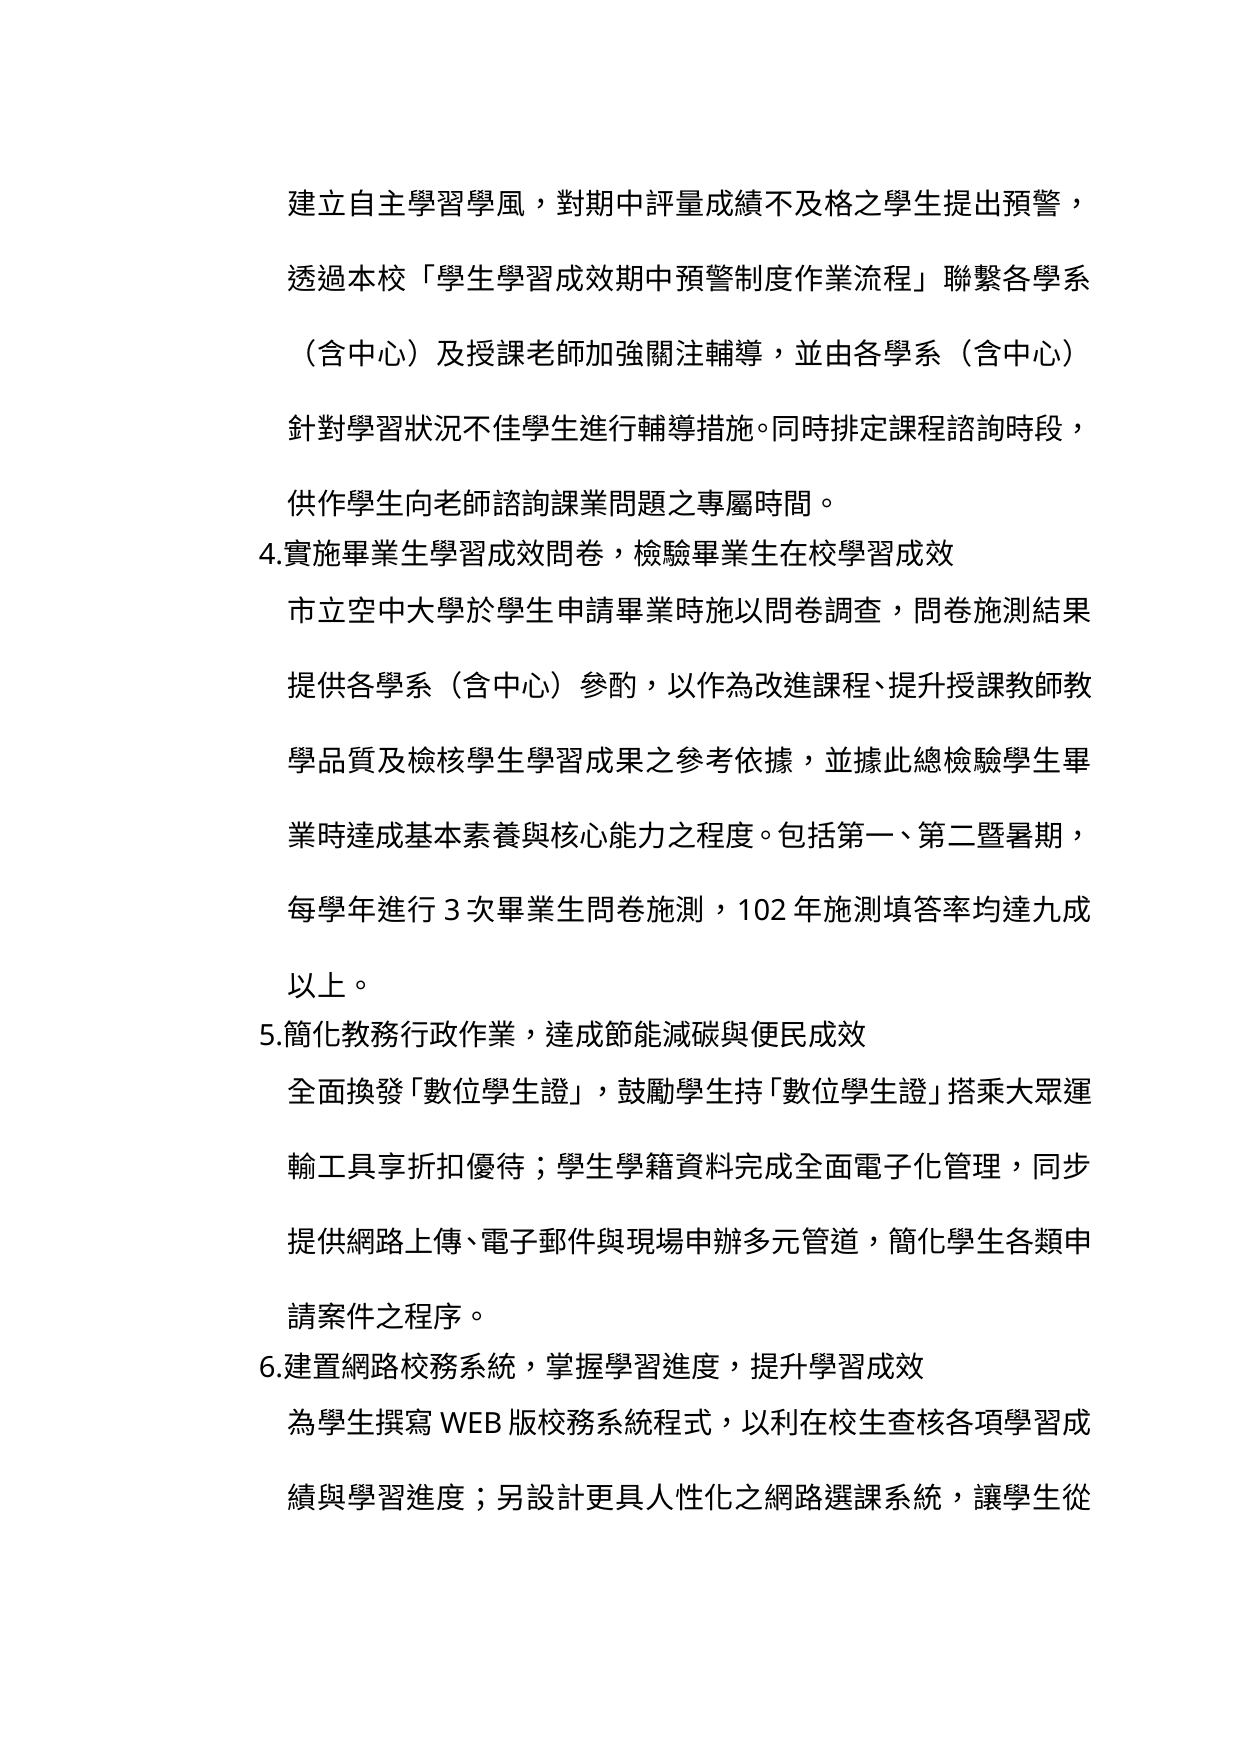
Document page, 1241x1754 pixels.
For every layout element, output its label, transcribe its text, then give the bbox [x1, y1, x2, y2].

text 5.簡化教務行政作業，達成節能減碳與便民成效 [258, 1021, 1092, 1052]
text 為及時察覺學生學習問題，予以適時協助輔導，提升學習成效，建立自主學習學風，對期中評量成績不及格之學生提出預警，透過本校「學生學習成效期中預警制度作業流程」聯繫各學系（含中心）及授課老師加強關注輔導，並由各學系（含中心）針對學習狀況不佳學生進行輔導措施。同時排定課程諮詢時段，供作學生向老師諮詢課業問題之專屬時間。 [288, 164, 1092, 539]
text 為學生撰寫WEB版校務系統程式，以利在校生查核各項學習成績與學習進度；另設計更具人性化之網路選課系統，讓學生從遠端即可自由加、改選課程，並立即顯示選課者該學期應繳費金額與上課行事曆，以利學生掌握到校面授期程，如期準時上課。 [288, 1383, 1092, 1533]
text 4.實施畢業生學習成效問卷，檢驗畢業生在校學習成效 [258, 539, 1092, 571]
text 全面換發「數位學生證」，鼓勵學生持「數位學生證」搭乘大眾運輸工具享折扣優待；學生學籍資料完成全面電子化管理，同步提供網路上傳、電子郵件與現場申辦多元管道，簡化學生各類申請案件之程序。 [288, 1052, 1092, 1352]
text 市立空中大學於學生申請畢業時施以問卷調查，問卷施測結果提供各學系（含中心）參酌，以作為改進課程、提升授課教師教學品質及檢核學生學習成果之參考依據，並據此總檢驗學生畢業時達成基本素養與核心能力之程度。包括第一、第二暨暑期，每學年進行3次畢業生問卷施測，102年施測填答率均達九成以上。 [288, 571, 1092, 1021]
text 6.建置網路校務系統，掌握學習進度，提升學習成效 [258, 1352, 1092, 1383]
